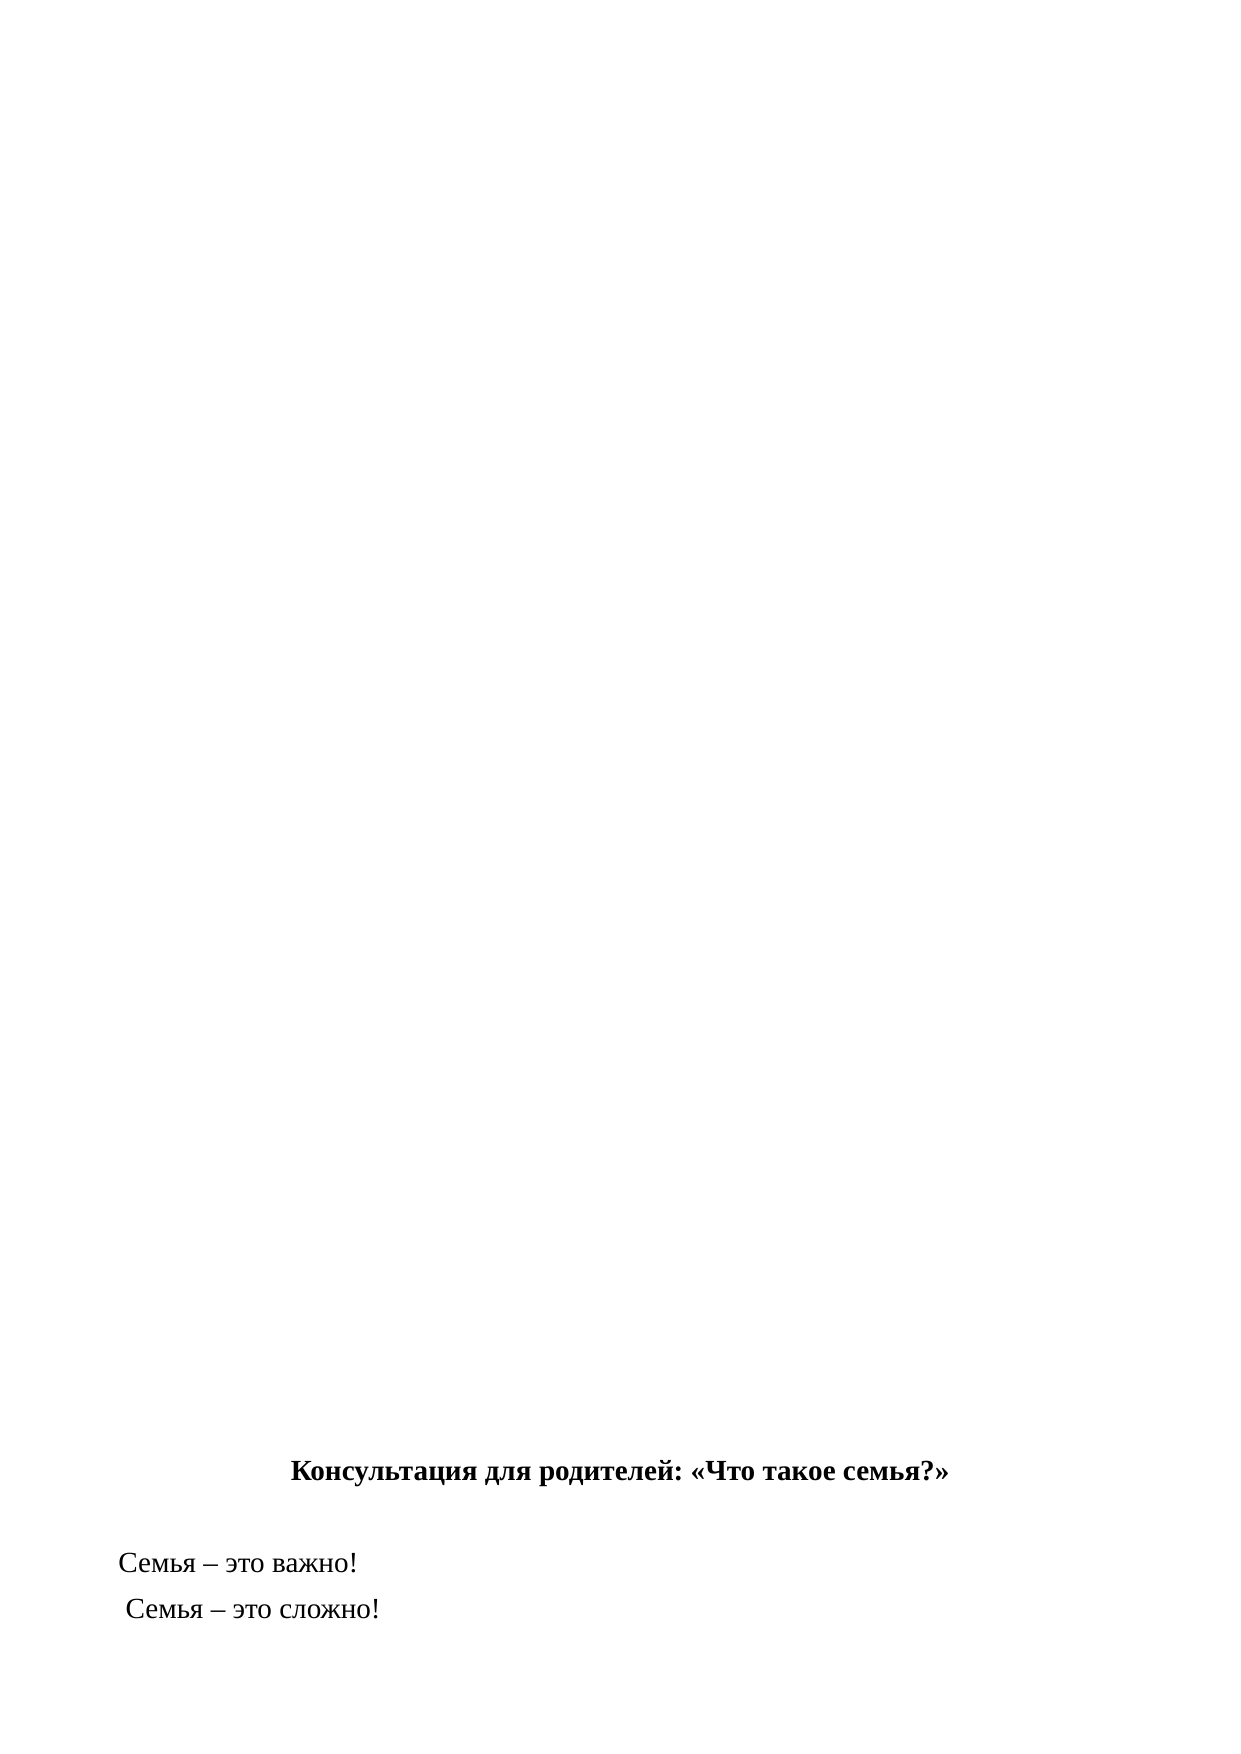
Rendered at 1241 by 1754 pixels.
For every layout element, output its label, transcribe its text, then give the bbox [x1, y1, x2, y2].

text Семья – это сложно! [118, 1591, 1122, 1625]
text Семья – это важно! [118, 1545, 1122, 1579]
text Консультация для родителей: «Что такое семья?» [118, 1453, 1122, 1487]
